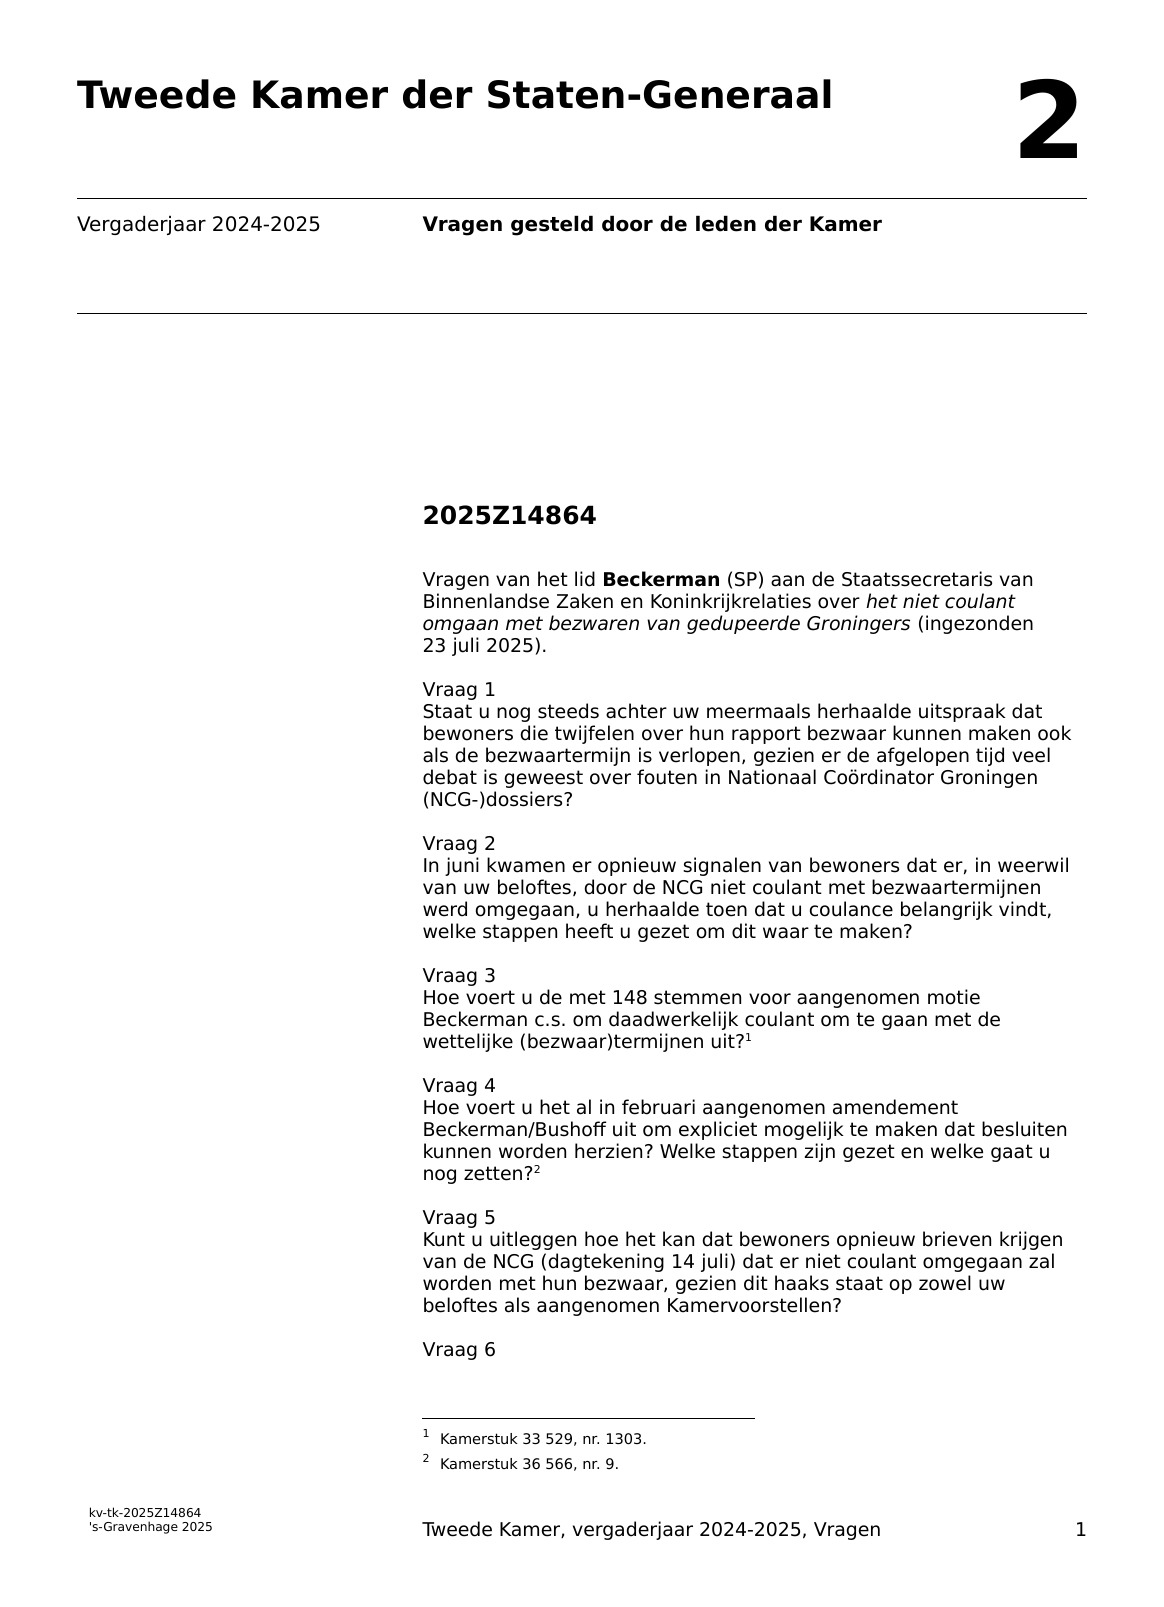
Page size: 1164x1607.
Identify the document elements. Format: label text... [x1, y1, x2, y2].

table_cell Vergaderjaar 2024-2025 [77, 199, 422, 313]
text Hoe voert u de met 148 stemmen voor aangenomen motie Beckerman c.s. om daadwerkelijk coulant om te gaan met de wettelijke (bezwaar)termijnen uit? [422, 987, 1087, 1053]
text Kamerstuk 36 566, nr. 9. [422, 1452, 1087, 1474]
text Kunt u uitleggen hoe het kan dat bewoners opnieuw brieven krijgen van de NCG (dagtekening 14 juli) dat er niet coulant omgegaan zal worden met hun bezwaar, gezien dit haaks staat op zowel uw beloftes als aangenomen Kamervoorstellen? [422, 1229, 1087, 1317]
text 2025Z14864 [422, 501, 1087, 531]
text Vraag 3 [422, 965, 1087, 987]
table_header 2 [886, 59, 1087, 198]
text Vraag 6 [422, 1339, 1087, 1361]
text In juni kwamen er opnieuw signalen van bewoners dat er, in weerwil van uw beloftes, door de NCG niet coulant met bezwaartermijnen werd omgegaan, u herhaalde toen dat u coulance belangrijk vindt, welke stappen heeft u gezet om dit waar te maken? [422, 855, 1087, 943]
text Vraag 1 [422, 679, 1087, 701]
text Vraag 4 [422, 1075, 1087, 1097]
text Vragen van het lid Beckerman (SP) aan de Staatssecretaris van Binnenlandse Zaken en Koninkrijkrelaties over het niet coulant omgaan met bezwaren van gedupeerde Groningers (ingezonden 23 juli 2025). [422, 569, 1087, 657]
text Kamerstuk 33 529, nr. 1303. [422, 1427, 1087, 1449]
text Vraag 5 [422, 1207, 1087, 1229]
table_header Tweede Kamer der Staten-Generaal [77, 59, 886, 198]
table_cell Vragen gesteld door de leden der Kamer [422, 199, 1087, 313]
text Hoe voert u het al in februari aangenomen amendement Beckerman/Bushoff uit om expliciet mogelijk te maken dat besluiten kunnen worden herzien? Welke stappen zijn gezet en welke gaat u nog zetten? [422, 1097, 1087, 1185]
text 's-Gravenhage 2025 [88, 1520, 323, 1534]
text Staat u nog steeds achter uw meermaals herhaalde uitspraak dat bewoners die twijfelen over hun rapport bezwaar kunnen maken ook als de bezwaartermijn is verlopen, gezien er de afgelopen tijd veel debat is geweest over fouten in Nationaal Coördinator Groningen (NCG-)dossiers? [422, 701, 1087, 811]
text kv-tk-2025Z14864 [88, 1506, 323, 1520]
text Vraag 2 [422, 833, 1087, 855]
